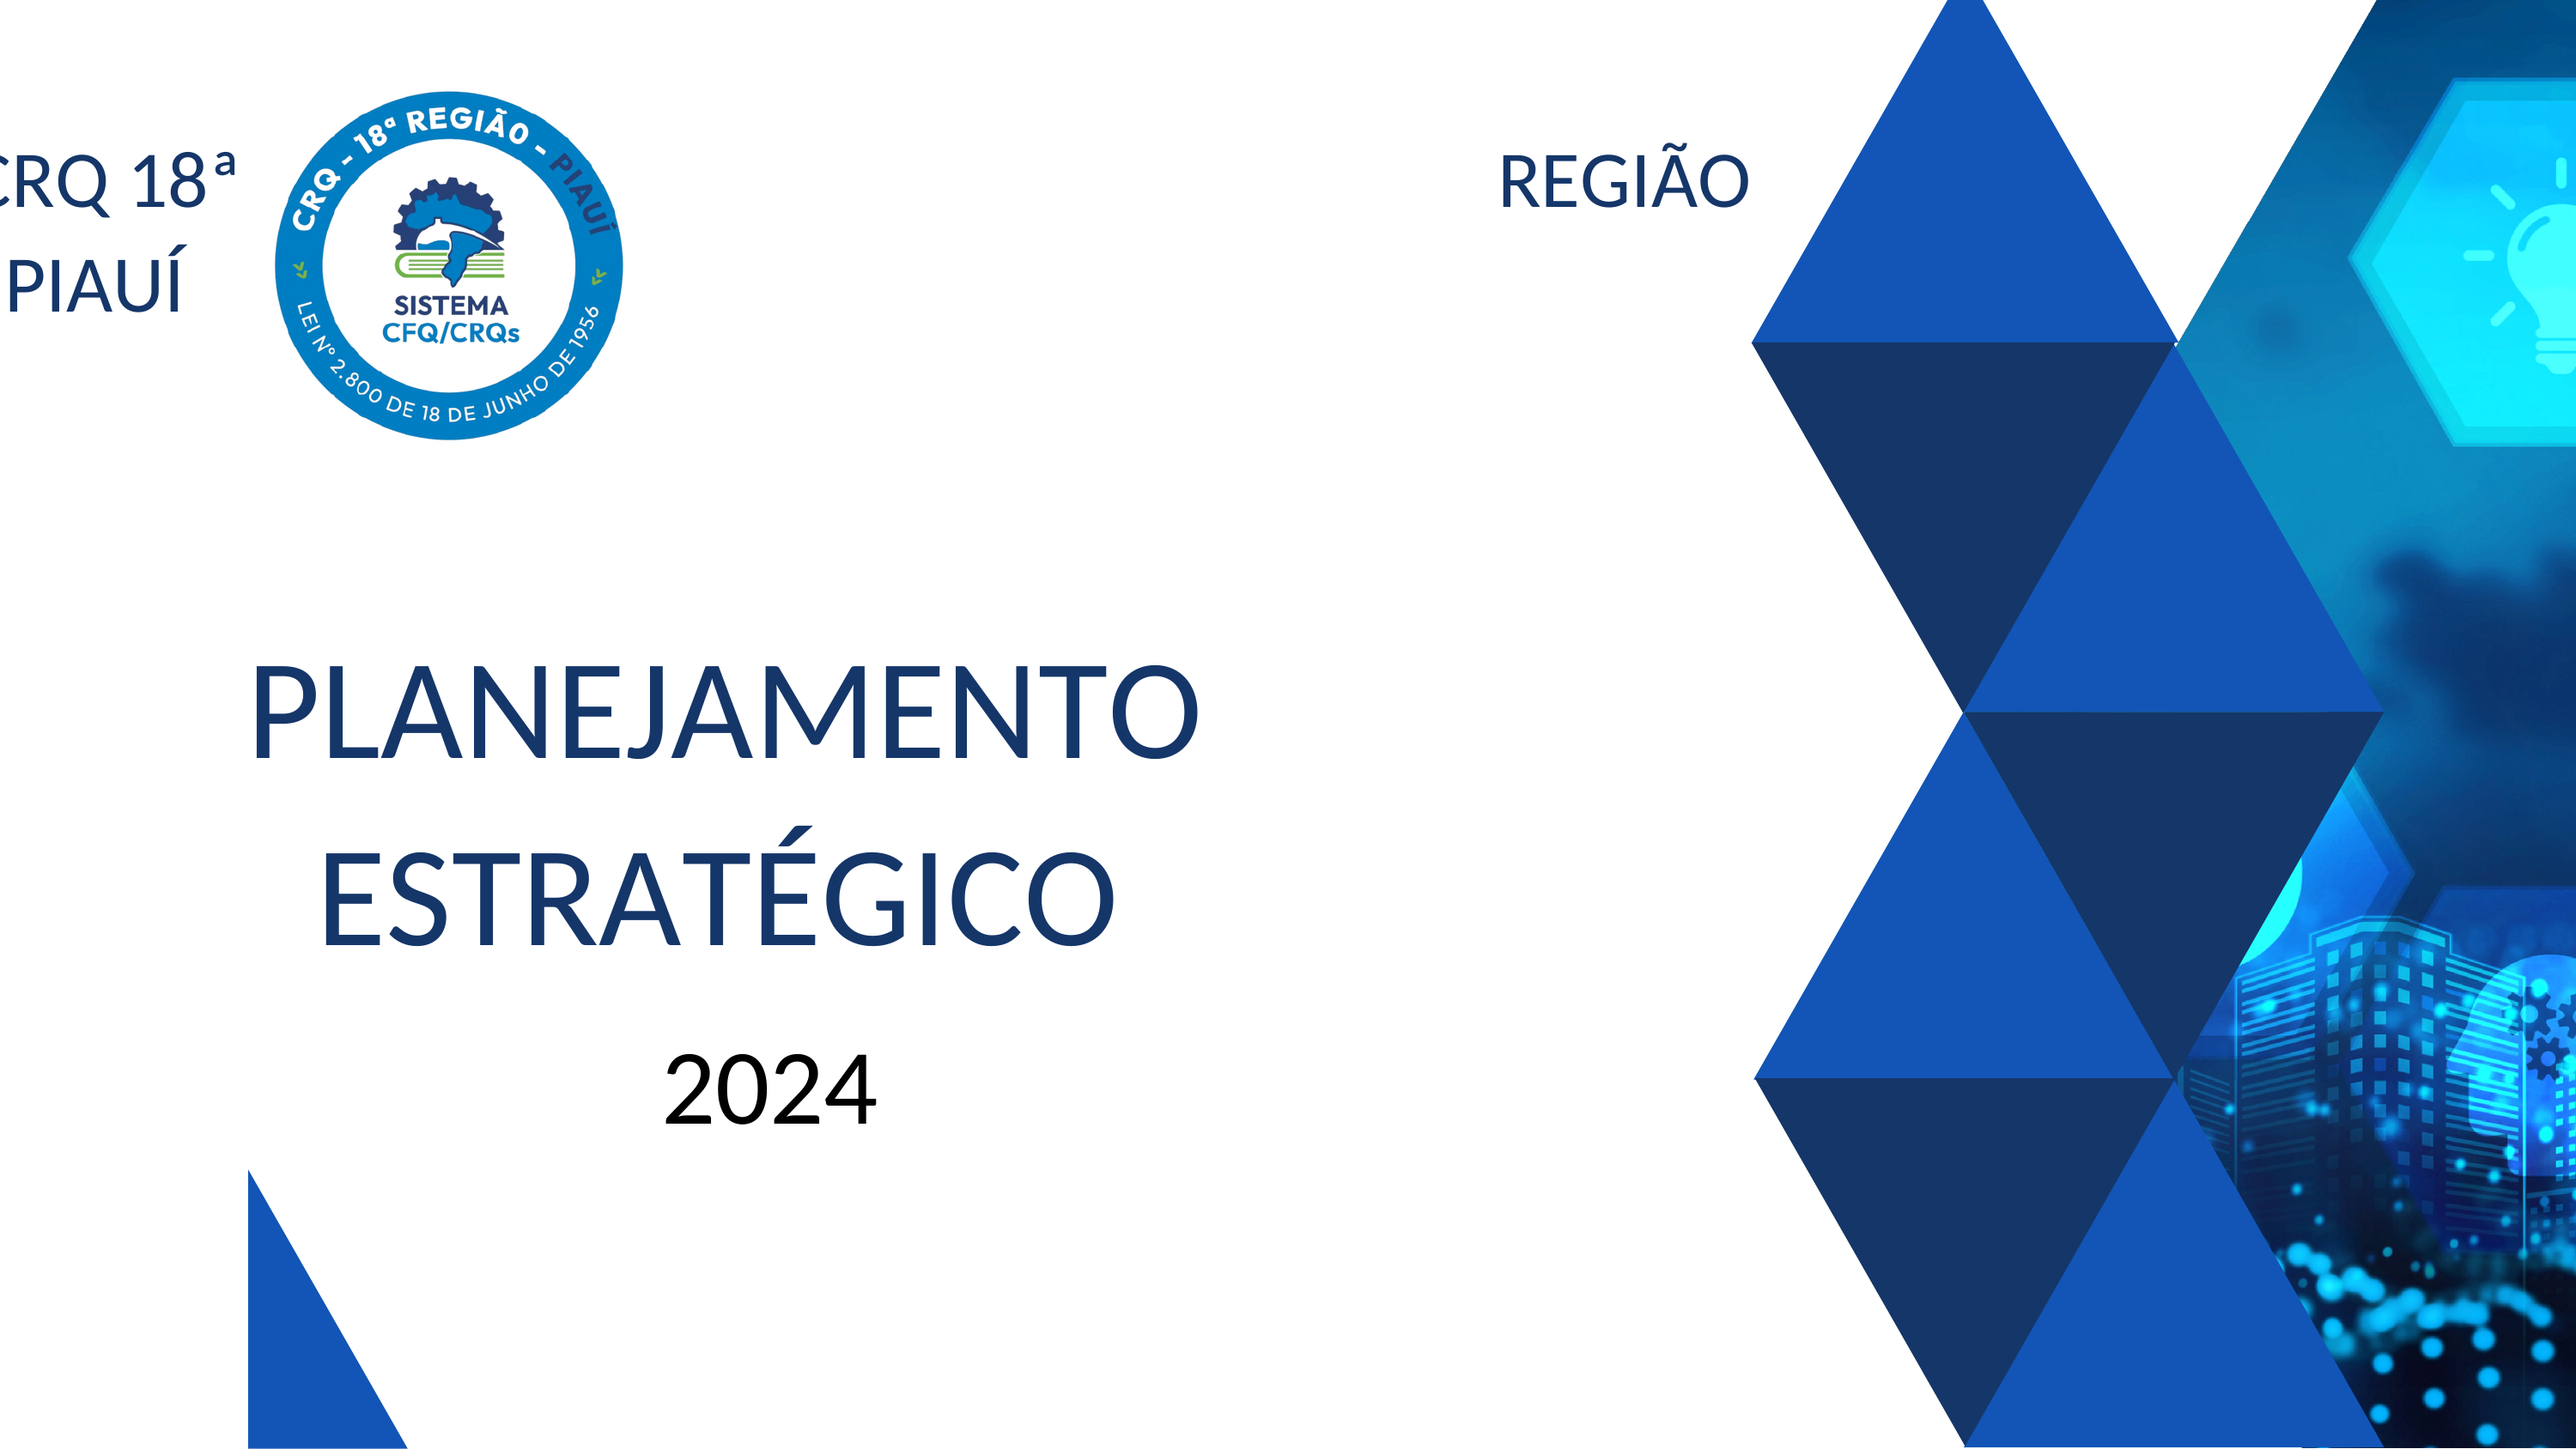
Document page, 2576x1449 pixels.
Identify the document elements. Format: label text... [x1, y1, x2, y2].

text CRQ 18ª REGIÃO [355, 135, 371, 153]
text ESTRATÉGICO [316, 807, 1909, 981]
text CRQ 18ª REGIÃO [557, 129, 1873, 227]
text [611, 233, 1625, 332]
text CRQ 18ª REGIÃO [330, 140, 568, 227]
text CRQ 18ª REGIÃO [294, 210, 314, 227]
text PLANEJAMENTO [247, 620, 1962, 795]
text CRQ 18ª REGIÃO [0, 129, 341, 227]
text 2024 [0, 1020, 1656, 1151]
text CRQ 18ª REGIÃO [301, 191, 325, 211]
text CRQ 18ª REGIÃO [315, 169, 340, 191]
text CRQ 18ª REGIÃO [2057, 129, 2302, 227]
text PIAUÍ [0, 233, 288, 332]
text CRQ 18ª REGIÃO [510, 129, 528, 143]
text [324, 233, 574, 332]
text CRQ 18ª REGIÃO [369, 129, 386, 145]
